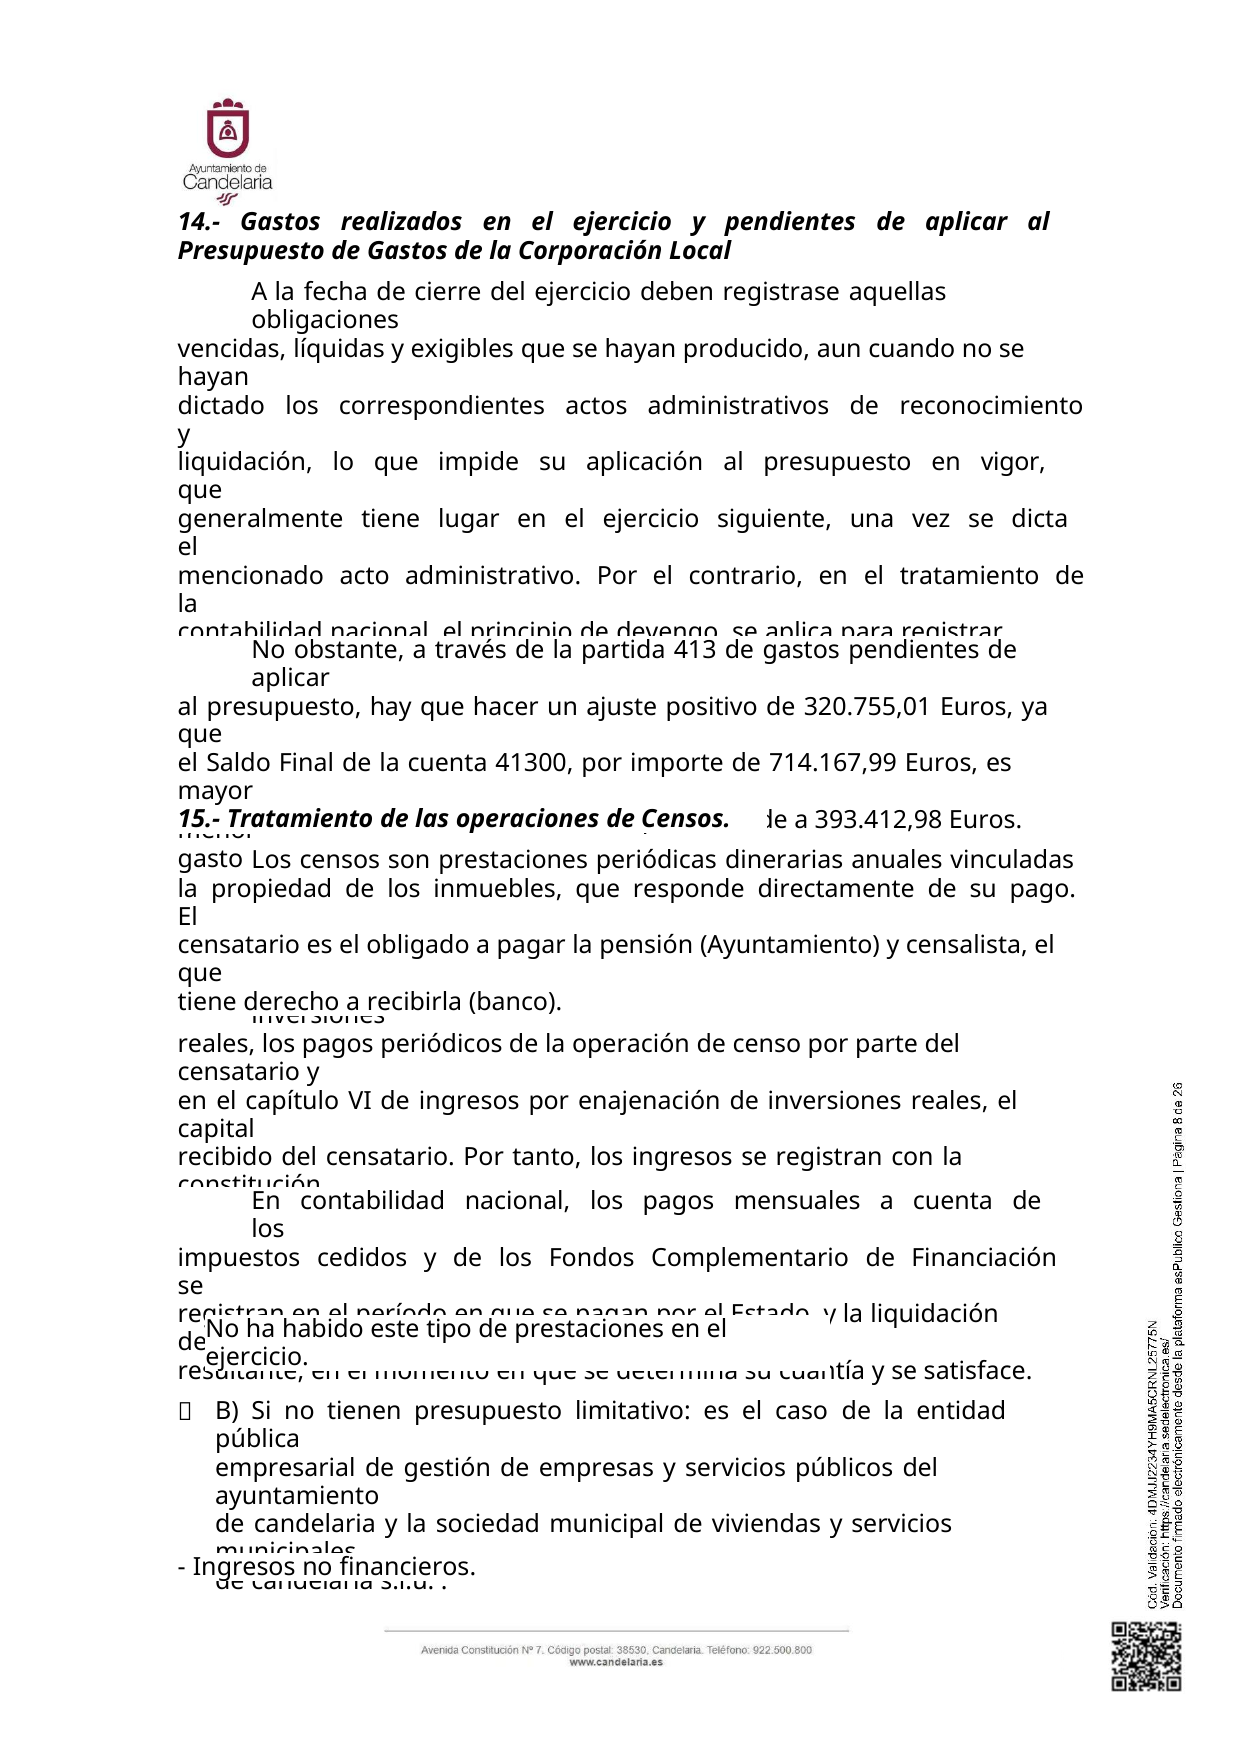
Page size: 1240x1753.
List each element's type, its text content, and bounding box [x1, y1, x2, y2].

text resultante, en el momento en que se determina su cuantía y se satisface. [545, 1357, 1087, 1385]
text registran en el período en que se pagan por el Estado, y la liquidación definitiva [177, 1301, 1087, 1356]
text No ha habido este tipo de prestaciones en el ejercicio. [205, 1315, 830, 1371]
text B) Si no tienen presupuesto limitativo: es el caso de la entidad pública [215, 1397, 1088, 1453]
text liquidación, lo que impide su aplicación al presupuesto en vigor, que [177, 448, 1087, 504]
text Ingresos no financieros. [193, 1553, 483, 1581]
text empresarial de gestión de empresas y servicios públicos del ayuntamiento [215, 1454, 1088, 1510]
text la propiedad de los inmuebles, que responde directamente de su pago. El [177, 875, 1086, 931]
text No obstante, a través de la partida 413 de gastos pendientes de aplicar [251, 636, 1087, 692]
text reales, los pagos periódicos de la operación de censo por parte del censatario y [177, 1030, 1087, 1086]
text el Saldo Final de la cuenta 41300, por importe de 714.167,99 Euros, es mayor [177, 749, 1087, 805]
text en el capítulo VI de ingresos por enajenación de inversiones reales, el capital [177, 1087, 1087, 1143]
text de candelaria s.l.u. . [215, 1567, 1088, 1595]
text - [177, 1553, 193, 1581]
text que el saldo inicial de la citada cuenta, que asciende a 393.412,98 Euros. [646, 806, 1087, 834]
text contabilidad nacional, el principio de devengo, se aplica para registrar cualquier [177, 618, 1087, 636]
text 15.- Tratamiento de las operaciones de Censos. [177, 805, 767, 833]
text generalmente tiene lugar en el ejercicio siguiente, una vez se dicta el [177, 505, 1087, 561]
text 14.- Gastos realizados en el ejercicio y pendientes de aplicar al [177, 208, 1084, 236]
text El tratamiento presupuestario registra en el capítulo VI de inversiones [251, 973, 1087, 1029]
text En contabilidad nacional, los pagos mensuales a cuenta de los [251, 1187, 1087, 1243]
text gasto no financiero en contabilidad nacional, aumentando o disminuyendo el [177, 845, 1087, 901]
text dictado los correspondientes actos administrativos de reconocimiento y [177, 392, 1087, 448]
text  [177, 1402, 213, 1425]
text al presupuesto, hay que hacer un ajuste positivo de 320.755,01 Euros, ya que [177, 693, 1087, 748]
text mencionado acto administrativo. Por el contrario, en el tratamiento de la [177, 562, 1087, 618]
text censatario es el obligado a pagar la pensión (Ayuntamiento) y censalista, el que [177, 931, 1086, 987]
text Presupuesto de Gastos de la Corporación Local [177, 237, 773, 265]
text Los censos son prestaciones periódicas dinerarias anuales vinculadas a [251, 846, 1086, 875]
text de candelaria y la sociedad municipal de viviendas y servicios municipales [215, 1511, 1088, 1566]
text vencidas, líquidas y exigibles que se hayan producido, aun cuando no se hayan [177, 335, 1087, 391]
text resultante, en el momento en que se determina su cuantía y se satisface. [177, 1357, 543, 1385]
text A la fecha de cierre del ejercicio deben registrase aquellas obligaciones [251, 278, 1087, 334]
text tiene derecho a recibirla (banco). [177, 988, 1086, 1016]
text recibido del censatario. Por tanto, los ingresos se registran con la constitución [177, 1143, 1087, 1187]
text menor que el inicial, la diferencia dará lugar a un ajuste como mayor o menor [177, 834, 1087, 844]
text impuestos cedidos y de los Fondos Complementario de Financiación se [177, 1244, 1087, 1300]
